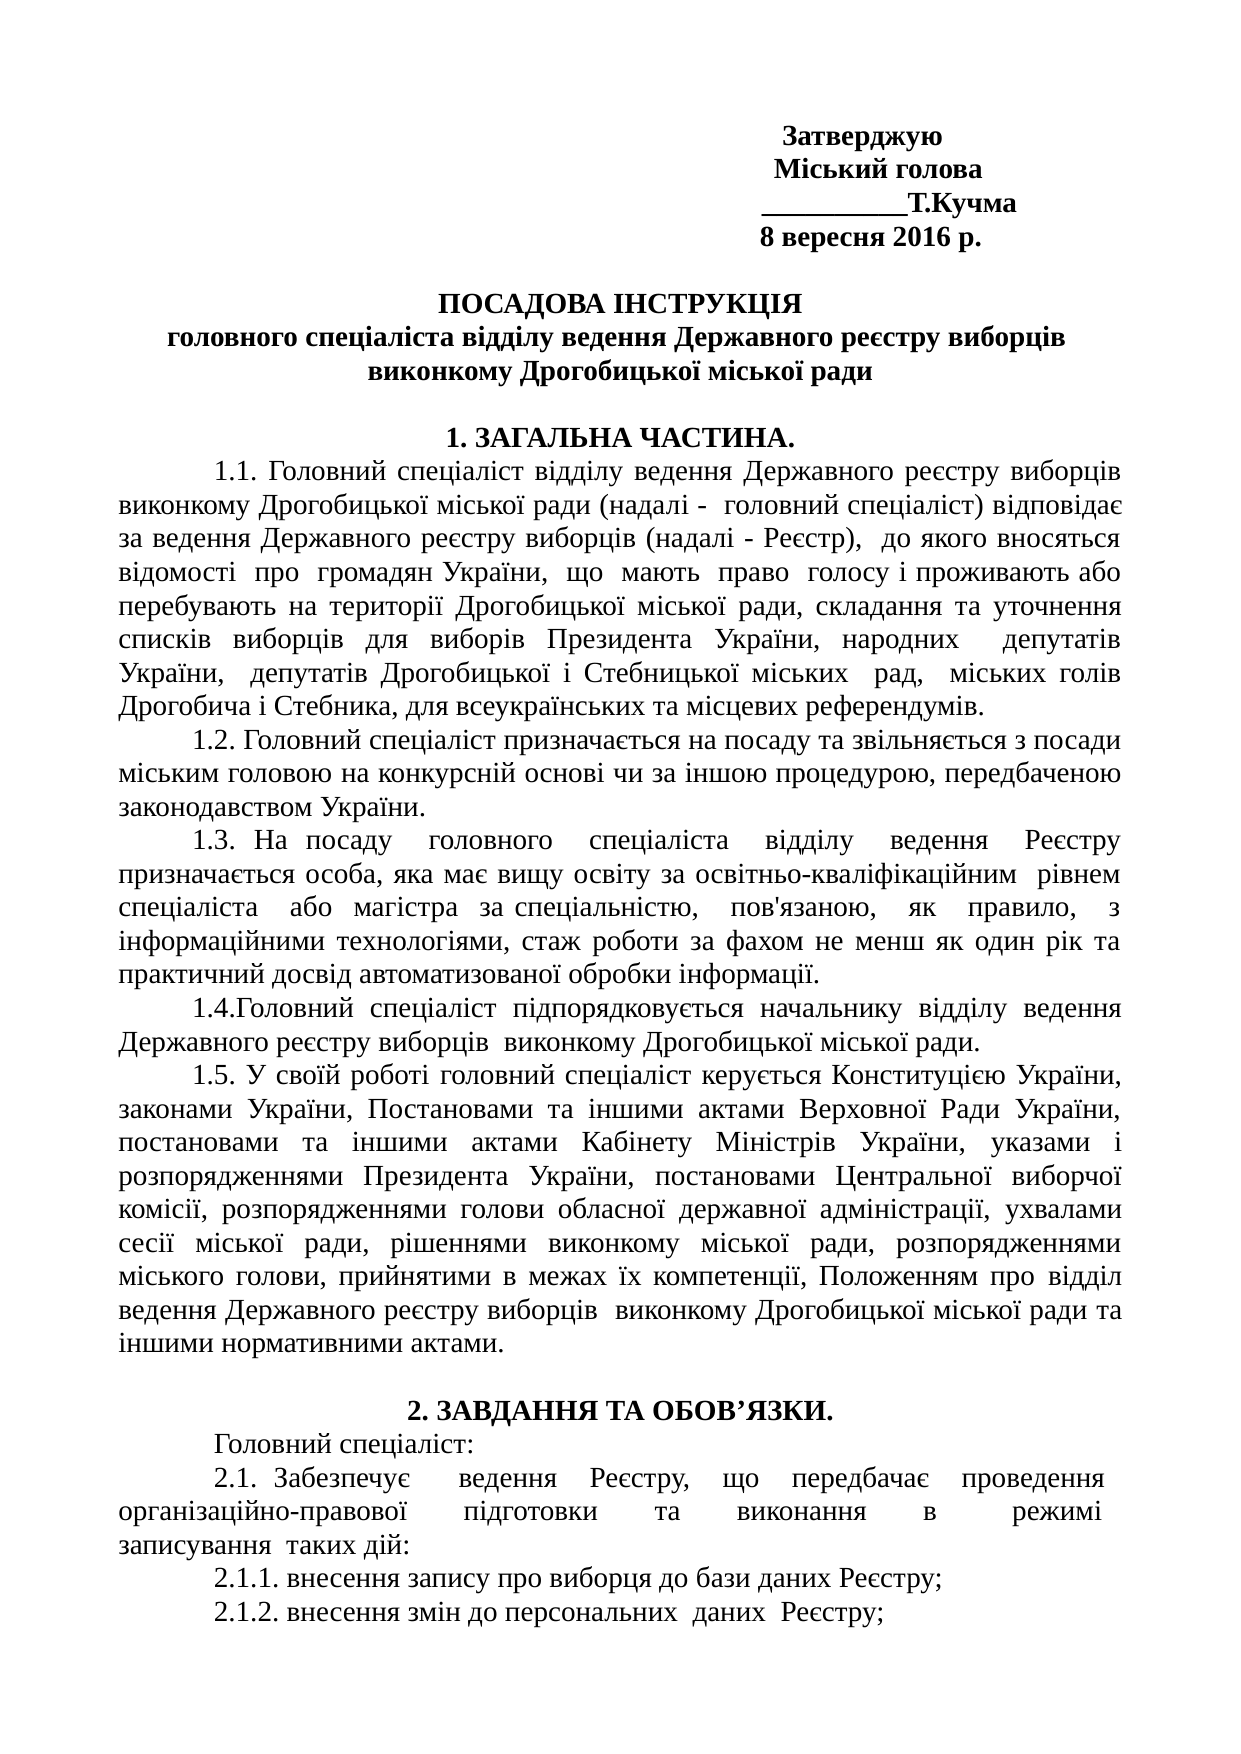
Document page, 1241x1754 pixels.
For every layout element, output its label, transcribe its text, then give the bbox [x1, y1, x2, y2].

text Міський голова [561, 152, 1122, 185]
text 2.1.2. внесення змін до персональних даних Реєстру; [118, 1594, 1122, 1627]
text 1.4.Головний спеціаліст пiдпорядковується начальнику відділу ведення Державного реєстру виборців виконкому Дрогобицької міської ради. [118, 990, 1122, 1057]
text головного спеціаліста відділу ведення Державного реєстру виборців [118, 319, 1122, 353]
text 2.1.1. внесення запису про виборця до бази даних Реєстру; [118, 1560, 1122, 1594]
text __________Т.Кучма [561, 185, 1122, 219]
text виконкому Дрогобицької міської ради [118, 353, 1122, 386]
text Затверджую [782, 118, 1122, 152]
text 2. ЗАВДАННЯ ТА ОБОВ’ЯЗКИ. [118, 1393, 1122, 1426]
text 1.3. На посаду головного спеціаліста відділу ведення Реєстру призначається особа, яка має вищу освіту за освітньо-кваліфікаційним рівнем спеціаліста або магістра за спеціальністю, пов'язаною, як правило, з інформаційними технологіями, стаж роботи за фахом не менш як один рік та практичний досвід автоматизованої обробки інформації. [118, 822, 1122, 990]
text 8 вересня 2016 р. [487, 219, 1122, 252]
text 1.2. Головний спеціаліст призначається на посаду та звiльняється з посади мiським головою на конкурсній основі чи за іншою процедурою, передбаченою законодавством України. [118, 722, 1122, 822]
text 1.1. Головний спеціаліст відділу ведення Державного реєстру виборців виконкому Дрогобицької міської ради (надалi - головний спеціаліст) вiдповiдає за ведення Державного реєстру виборців (надалі - Реєстр), до якого вносяться відомості про громадян України, що мають право голосу і проживають або перебувають на території Дрогобицької мiської ради, складання та уточнення списків виборців для виборів Президента України, народних депутатів України, депутатів Дрогобицької і Стебницької міських рад, міських голів Дрогобича і Стебника, для всеукраїнських та місцевих референдумів. [118, 453, 1122, 722]
text Головний спеціаліст: [192, 1426, 1122, 1460]
text 1. ЗАГАЛЬНА ЧАСТИНА. [118, 420, 1122, 453]
text 1.5. У своїй роботi головний спеціаліст керується Конституцiєю України, законами України, Постановами та iншими актами Верховної Ради України, постановами та іншими актами Кабінету Міністрів України, указами i розпорядженнями Президента України, постановами Центральної виборчої комісії, розпорядженнями голови обласної державної адмiнiстрацiї, ухвалами сесії міської ради, рішеннями виконкому міської ради, розпорядженнями мiського голови, прийнятими в межах їх компетенцiї, Положенням про відділ ведення Державного реєстру виборців виконкому Дрогобицької міської ради та iншими нормативними актами. [118, 1057, 1122, 1359]
text ПОСАДОВА IНСТРУКЦIЯ [118, 286, 1122, 319]
text 2.1. Забезпечує ведення Реєстру, що передбачає проведення організаційно-правової підготовки та виконання в режимі записування таких дій: [118, 1460, 1122, 1560]
